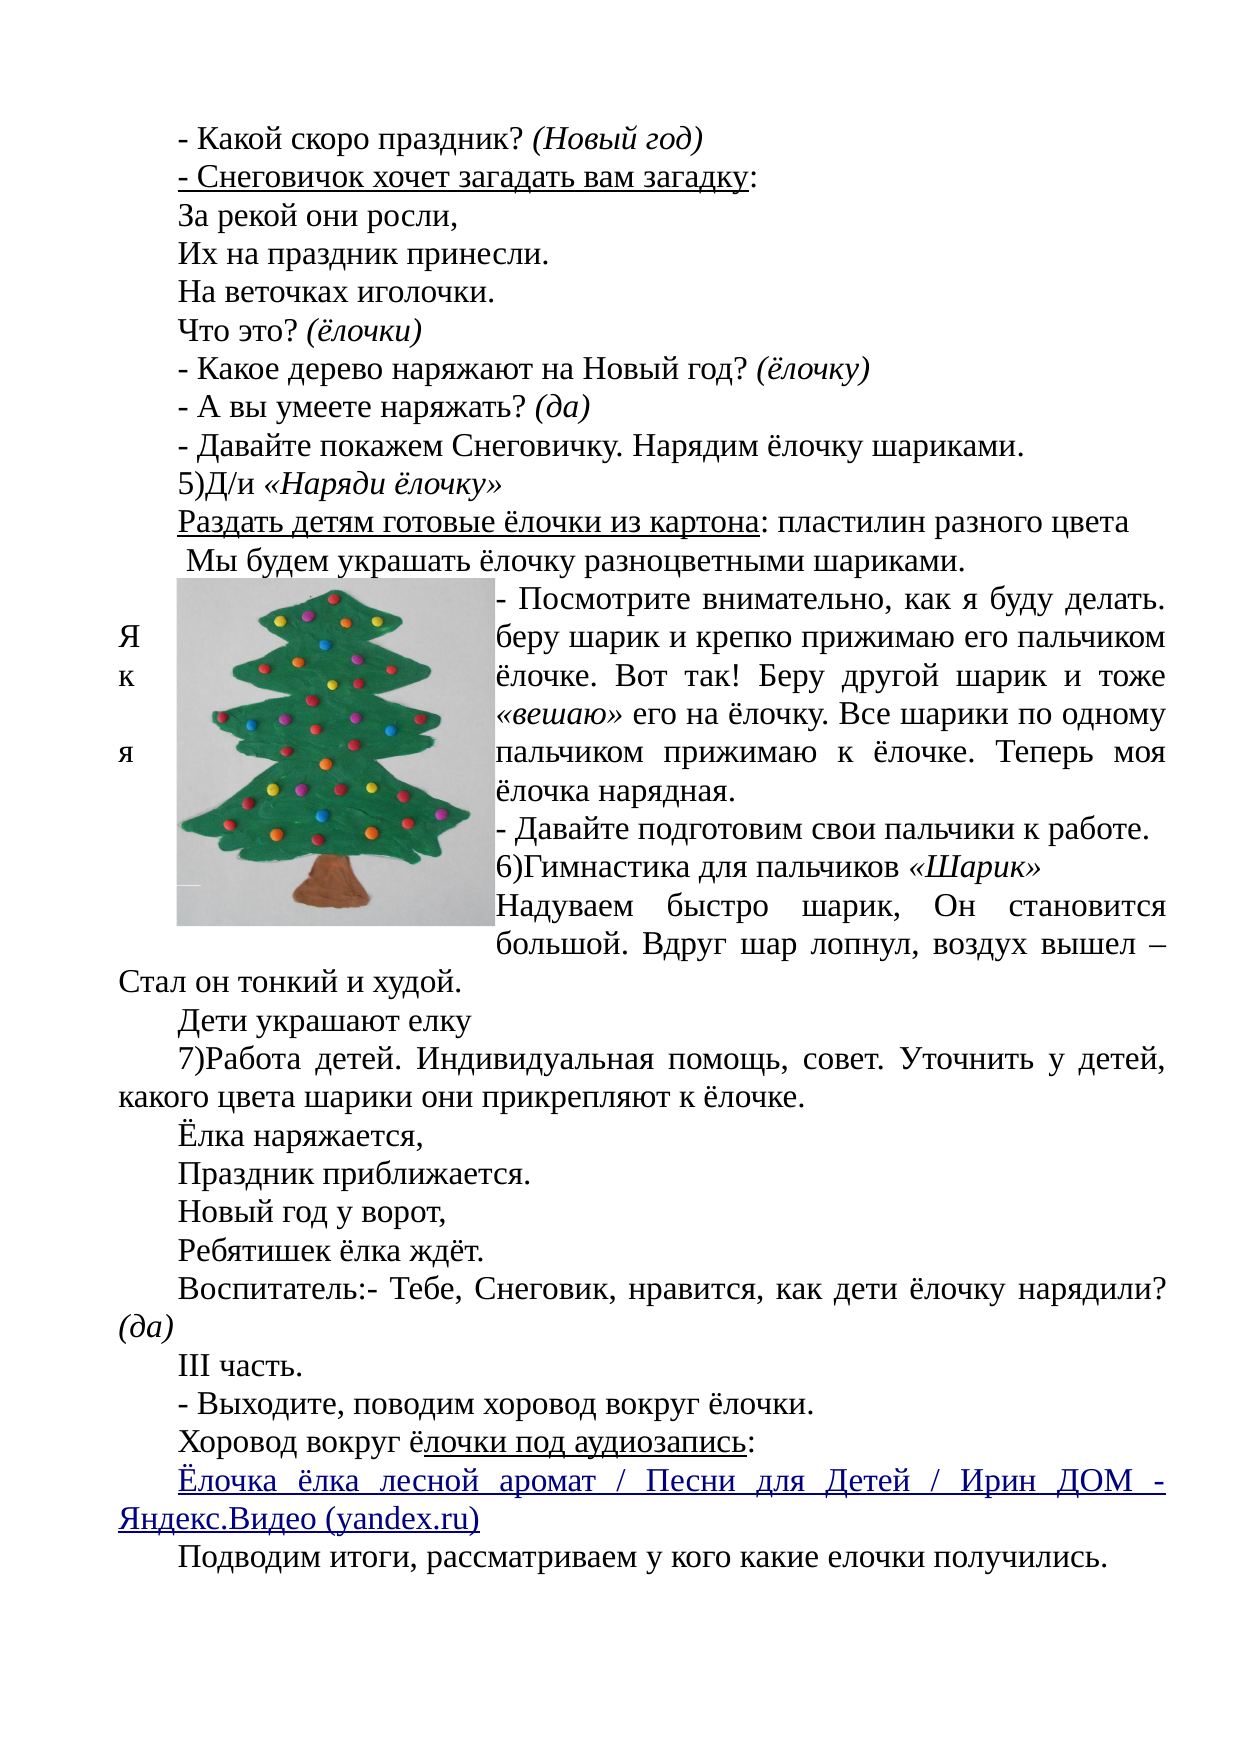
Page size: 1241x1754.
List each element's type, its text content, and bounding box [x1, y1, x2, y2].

text Их на праздник принесли. [118, 233, 1167, 271]
text Ёлка наряжается, [118, 1115, 1167, 1153]
text Воспитатель:- Тебе, Снеговик, нравится, как дети ёлочку нарядили? (да) [118, 1268, 1167, 1345]
text 7)Работа детей. Индивидуальная помощь, совет. Уточнить у детей, какого цвета шарики они прикрепляют к ёлочке. [118, 1038, 1167, 1115]
text Хоровод вокруг ёлочки под аудиозапись: [118, 1421, 1167, 1460]
text - Давайте покажем Снеговичку. Нарядим ёлочку шариками. [118, 425, 1167, 463]
text Ёлочка ёлка лесной аромат / Песни для Детей / Ирин ДОМ - Яндекс.Видео (yandex.ru) [118, 1460, 1167, 1536]
text За рекой они росли, [118, 195, 1167, 233]
text - Посмотрите внимательно, как я буду делать. Я беру шарик и крепко прижимаю его пальчиком к ёлочке. Вот так! Беру другой шарик и тоже «вешаю» его на ёлочку. Все шарики по одному я пальчиком прижимаю к ёлочке. Теперь моя ёлочка нарядная. [496, 578, 1167, 808]
text Подводим итоги, рассматриваем у кого какие елочки получились. [118, 1536, 1167, 1575]
text - Выходите, поводим хоровод вокруг ёлочки. [118, 1383, 1167, 1421]
text Новый год у ворот, [118, 1191, 1167, 1230]
text [118, 808, 176, 846]
text - Снеговичок хочет загадать вам загадку: [118, 156, 1167, 195]
text 6)Гимнастика для пальчиков «Шарик» [496, 846, 1167, 885]
text Раздать детям готовые ёлочки из картона: пластилин разного цвета [118, 501, 1167, 540]
text - Какое дерево наряжают на Новый год? (ёлочку) [118, 348, 1167, 386]
text Праздник приближается. [118, 1153, 1167, 1191]
text Мы будем украшать ёлочку разноцветными шариками. [118, 540, 1167, 578]
text 5)Д/и «Наряди ёлочку» [118, 463, 1167, 501]
text Ребятишек ёлка ждёт. [118, 1230, 1167, 1268]
text - Посмотрите внимательно, как я буду делать. Я беру шарик и крепко прижимаю его пальчиком к ёлочке. Вот так! Беру другой шарик и тоже «вешаю» его на ёлочку. Все шарики по одному я пальчиком прижимаю к ёлочке. Теперь моя ёлочка нарядная. [118, 578, 176, 808]
text - Какой скоро праздник? (Новый год) [118, 118, 1167, 156]
text [118, 846, 176, 885]
text - А вы умеете наряжать? (да) [118, 386, 1167, 425]
text - Давайте подготовим свои пальчики к работе. [496, 808, 1167, 846]
text Дети украшают елку [118, 1000, 1167, 1038]
text На веточках иголочки. [118, 271, 1167, 310]
text Что это? (ёлочки) [118, 310, 1167, 348]
text III часть. [118, 1345, 1167, 1383]
text Надуваем быстро шарик, Он становится большой. Вдруг шар лопнул, воздух вышел – Стал он тонкий и худой. [118, 885, 1167, 1000]
